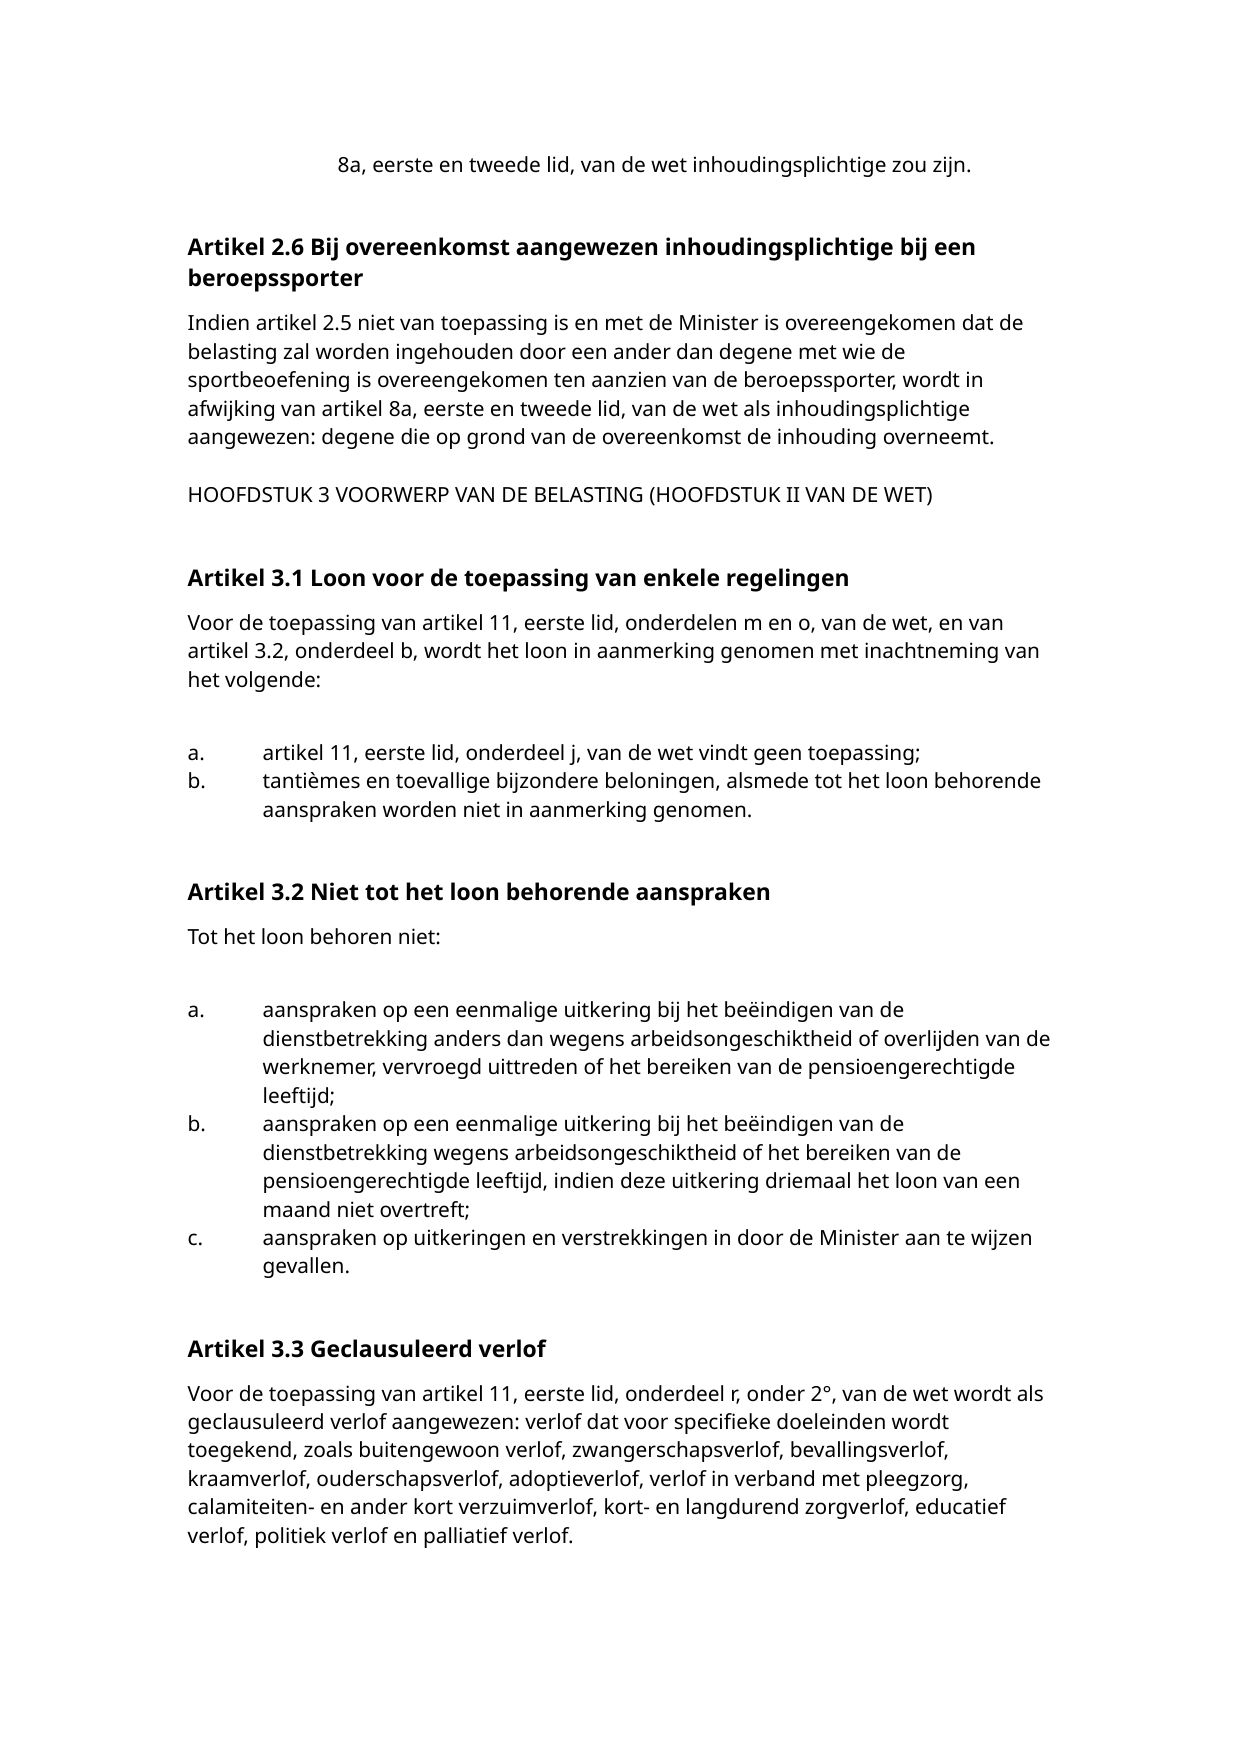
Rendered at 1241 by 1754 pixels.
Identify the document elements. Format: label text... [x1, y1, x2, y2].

text Tot het loon behoren niet: [187, 922, 1053, 951]
subtitle HOOFDSTUK 3 VOORWERP VAN DE BELASTING (HOOFDSTUK II VAN DE WET) [187, 481, 1053, 509]
text Indien artikel 2.5 niet van toepassing is en met de Minister is overeengekomen dat de belasting zal worden ingehouden door een ander dan degene met wie de sportbeoefening is overeengekomen ten aanzien van de beroepssporter, wordt in afwijking van artikel 8a, eerste en tweede lid, van de wet als inhoudingsplichtige aangewezen: degene die op grond van de overeenkomst de inhouding overneemt. [187, 308, 1053, 451]
text Voor de toepassing van artikel 11, eerste lid, onderdeel r, onder 2°, van de wet wordt als geclausuleerd verlof aangewezen: verlof dat voor specifieke doeleinden wordt toegekend, zoals buitengewoon verlof, zwangerschapsverlof, bevallingsverlof, kraamverlof, ouderschapsverlof, adoptieverlof, verlof in verband met pleegzorg, calamiteiten- en ander kort verzuimverlof, kort- en langdurend zorgverlof, educatief verlof, politiek verlof en palliatief verlof. [187, 1379, 1053, 1549]
list tantièmes en toevallige bijzondere beloningen, alsmede tot het loon behorende aanspraken worden niet in aanmerking genomen. [187, 767, 1053, 823]
text Voor de toepassing van artikel 11, eerste lid, onderdelen m en o, van de wet, en van artikel 3.2, onderdeel b, wordt het loon in aanmerking genomen met inachtneming van het volgende: [187, 608, 1053, 693]
list aanspraken op een eenmalige uitkering bij het beëindigen van de dienstbetrekking wegens arbeidsongeschiktheid of het bereiken van de pensioengerechtigde leeftijd, indien deze uitkering driemaal het loon van een maand niet overtreft; [187, 1109, 1053, 1223]
list artikel 11, eerste lid, onderdeel j, van de wet vindt geen toepassing; [187, 738, 1053, 767]
list aanspraken op een eenmalige uitkering bij het beëindigen van de dienstbetrekking anders dan wegens arbeidsongeschiktheid of overlijden van de werknemer, vervroegd uittreden of het bereiken van de pensioengerechtigde leeftijd; [187, 996, 1053, 1109]
subtitle Artikel 3.1 Loon voor de toepassing van enkele regelingen [187, 562, 1053, 593]
subtitle Artikel 2.6 Bij overeenkomst aangewezen inhoudingsplichtige bij een beroepssporter [187, 231, 1053, 293]
subtitle Artikel 3.2 Niet tot het loon behorende aanspraken [187, 876, 1053, 907]
list 8a, eerste en tweede lid, van de wet inhoudingsplichtige zou zijn. [262, 150, 1053, 178]
subtitle Artikel 3.3 Geclausuleerd verlof [187, 1332, 1053, 1364]
list aanspraken op uitkeringen en verstrekkingen in door de Minister aan te wijzen gevallen. [187, 1223, 1053, 1280]
